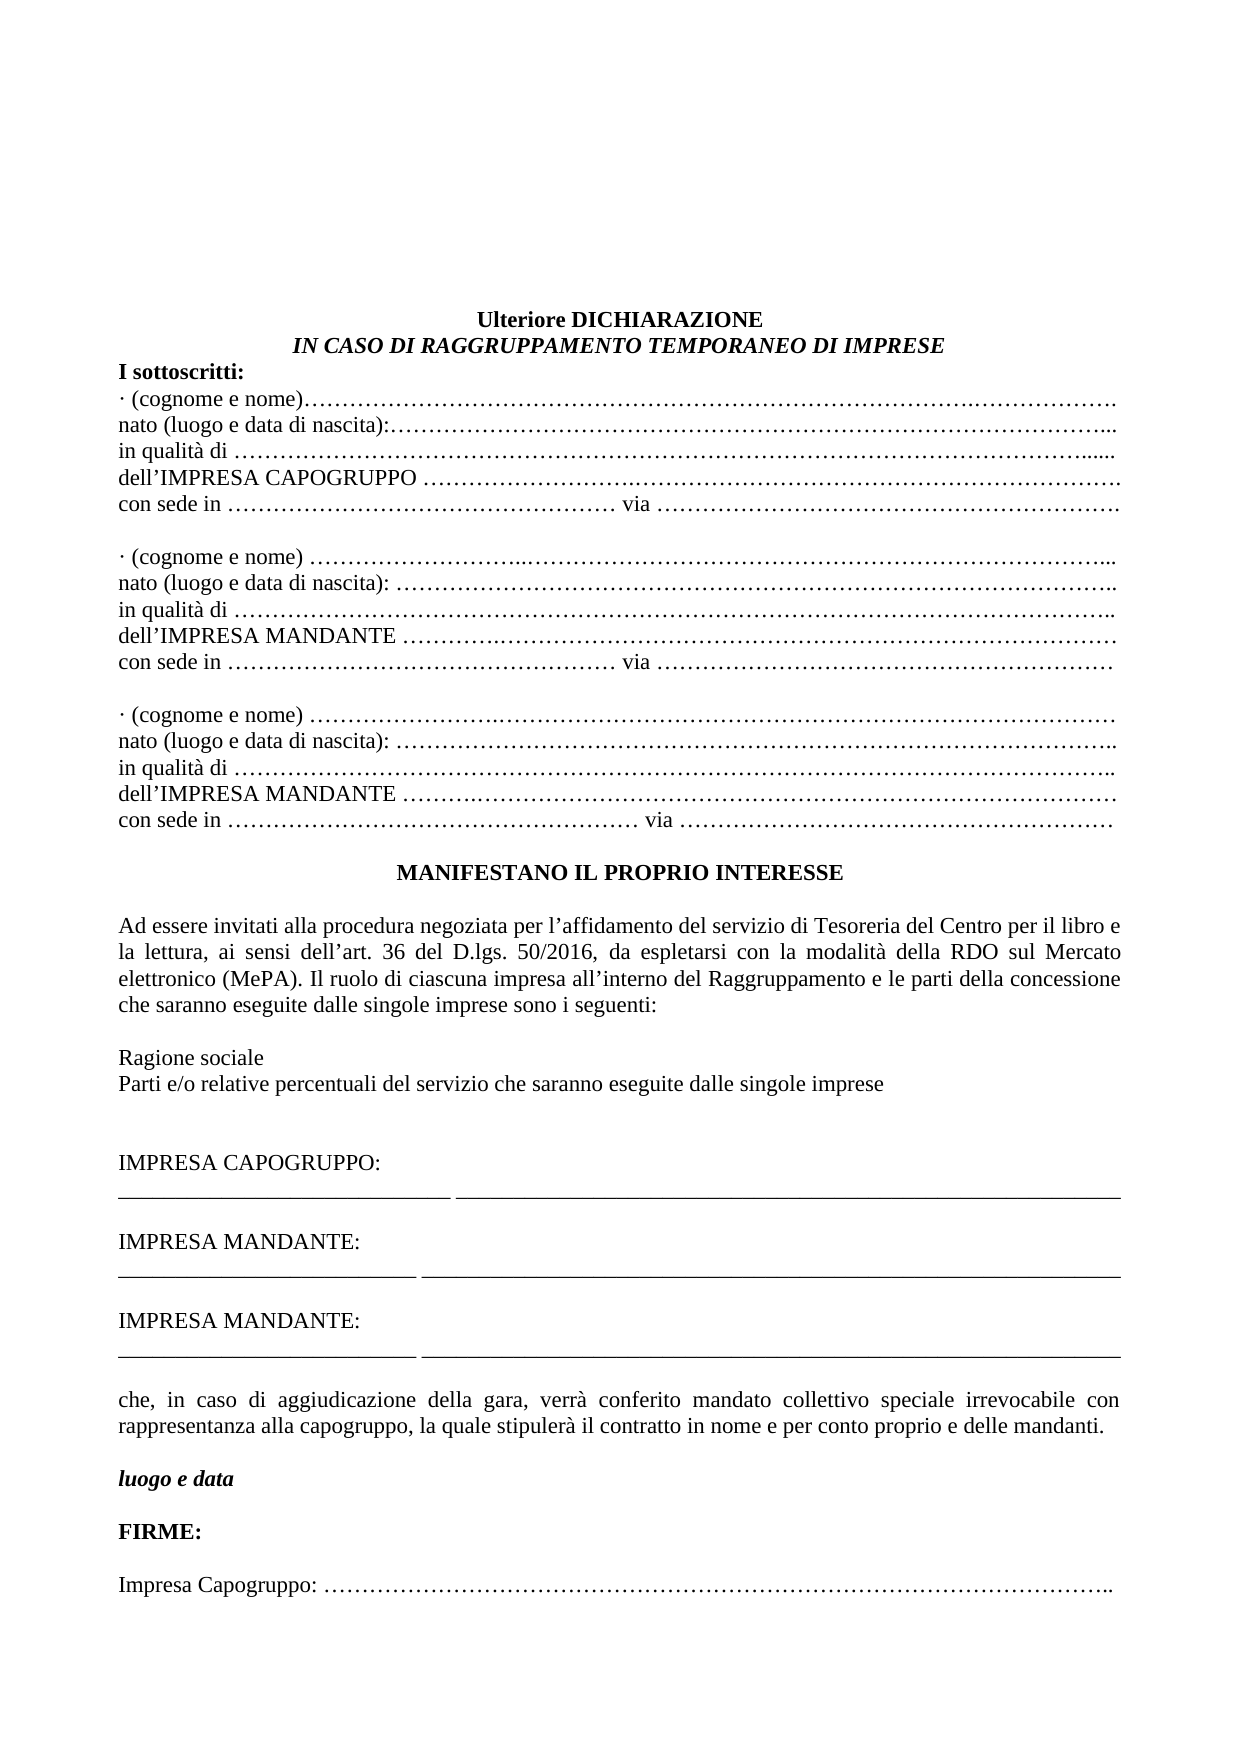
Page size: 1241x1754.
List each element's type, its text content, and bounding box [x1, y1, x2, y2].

text con sede in …………………………………………… via …………………………………………………… [118, 648, 1122, 675]
text Ragione sociale [118, 1044, 1122, 1070]
text in qualità di …………………………………………………………………………………………………...... [118, 437, 1122, 464]
text IMPRESA MANDANTE: [118, 1228, 1122, 1254]
text I sottoscritti: [118, 358, 1122, 385]
text IMPRESA CAPOGRUPPO: [118, 1149, 1122, 1175]
text dell’IMPRESA MANDANTE ………….……………………………………………………………………… [118, 622, 1122, 648]
text · (cognome e nome) ………………………..…………………………………………………………………... [118, 543, 1122, 569]
text · (cognome e nome) …………………….……………………………………………………………………… [118, 701, 1122, 727]
text MANIFESTANO IL PROPRIO INTERESSE [118, 859, 1122, 886]
text IMPRESA MANDANTE: [118, 1307, 1122, 1333]
text luogo e data [118, 1465, 1122, 1492]
text nato (luogo e data di nascita):…………………………………………………………………………………... [118, 411, 1122, 437]
text Impresa Capogruppo: ………………………………………………………………………………………….. [118, 1571, 1122, 1597]
text dell’IMPRESA MANDANTE ……….………………………………………………………………………… [118, 780, 1122, 806]
text Parti e/o relative percentuali del servizio che saranno eseguite dalle singole imprese [118, 1070, 1122, 1096]
text Ulteriore DICHIARAZIONE [118, 306, 1122, 332]
text Ad essere invitati alla procedura negoziata per l’affidamento del servizio di Tesoreria del Centro per il libro e la lettura, ai sensi dell’art. 36 del D.lgs. 50/2016, da espletarsi con la modalità della RDO sul Mercato elettronico (MePA). Il ruolo di ciascuna impresa all’interno del Raggruppamento e le parti della concessione che saranno eseguite dalle singole imprese sono i seguenti: [118, 912, 1122, 1017]
text · (cognome e nome)…………………………………………………………………………….………………. [118, 385, 1122, 411]
text __________________________ _____________________________________________________________ [118, 1333, 1122, 1360]
text con sede in ……………………………………………… via ………………………………………………… [118, 806, 1122, 833]
text FIRME: [118, 1518, 1122, 1544]
text in qualità di …………………………………………………………………………………………………….. [118, 754, 1122, 780]
text che, in caso di aggiudicazione della gara, verrà conferito mandato collettivo speciale irrevocabile con rappresentanza alla capogruppo, la quale stipulerà il contratto in nome e per conto proprio e delle mandanti. [118, 1386, 1122, 1439]
text nato (luogo e data di nascita): ………………………………………………………………………………….. [118, 727, 1122, 754]
text con sede in …………………………………………… via ……………………………………………………. [118, 490, 1122, 517]
text __________________________ _____________________________________________________________ [118, 1254, 1122, 1281]
text IN CASO DI RAGGRUPPAMENTO TEMPORANEO DI IMPRESE [118, 332, 1122, 358]
text _____________________________ __________________________________________________________ [118, 1175, 1122, 1202]
text nato (luogo e data di nascita): ………………………………………………………………………………….. [118, 569, 1122, 596]
text dell’IMPRESA CAPOGRUPPO ……………………….………………………………………………………. [118, 464, 1122, 490]
text in qualità di …………………………………………………………………………………………………….. [118, 596, 1122, 622]
